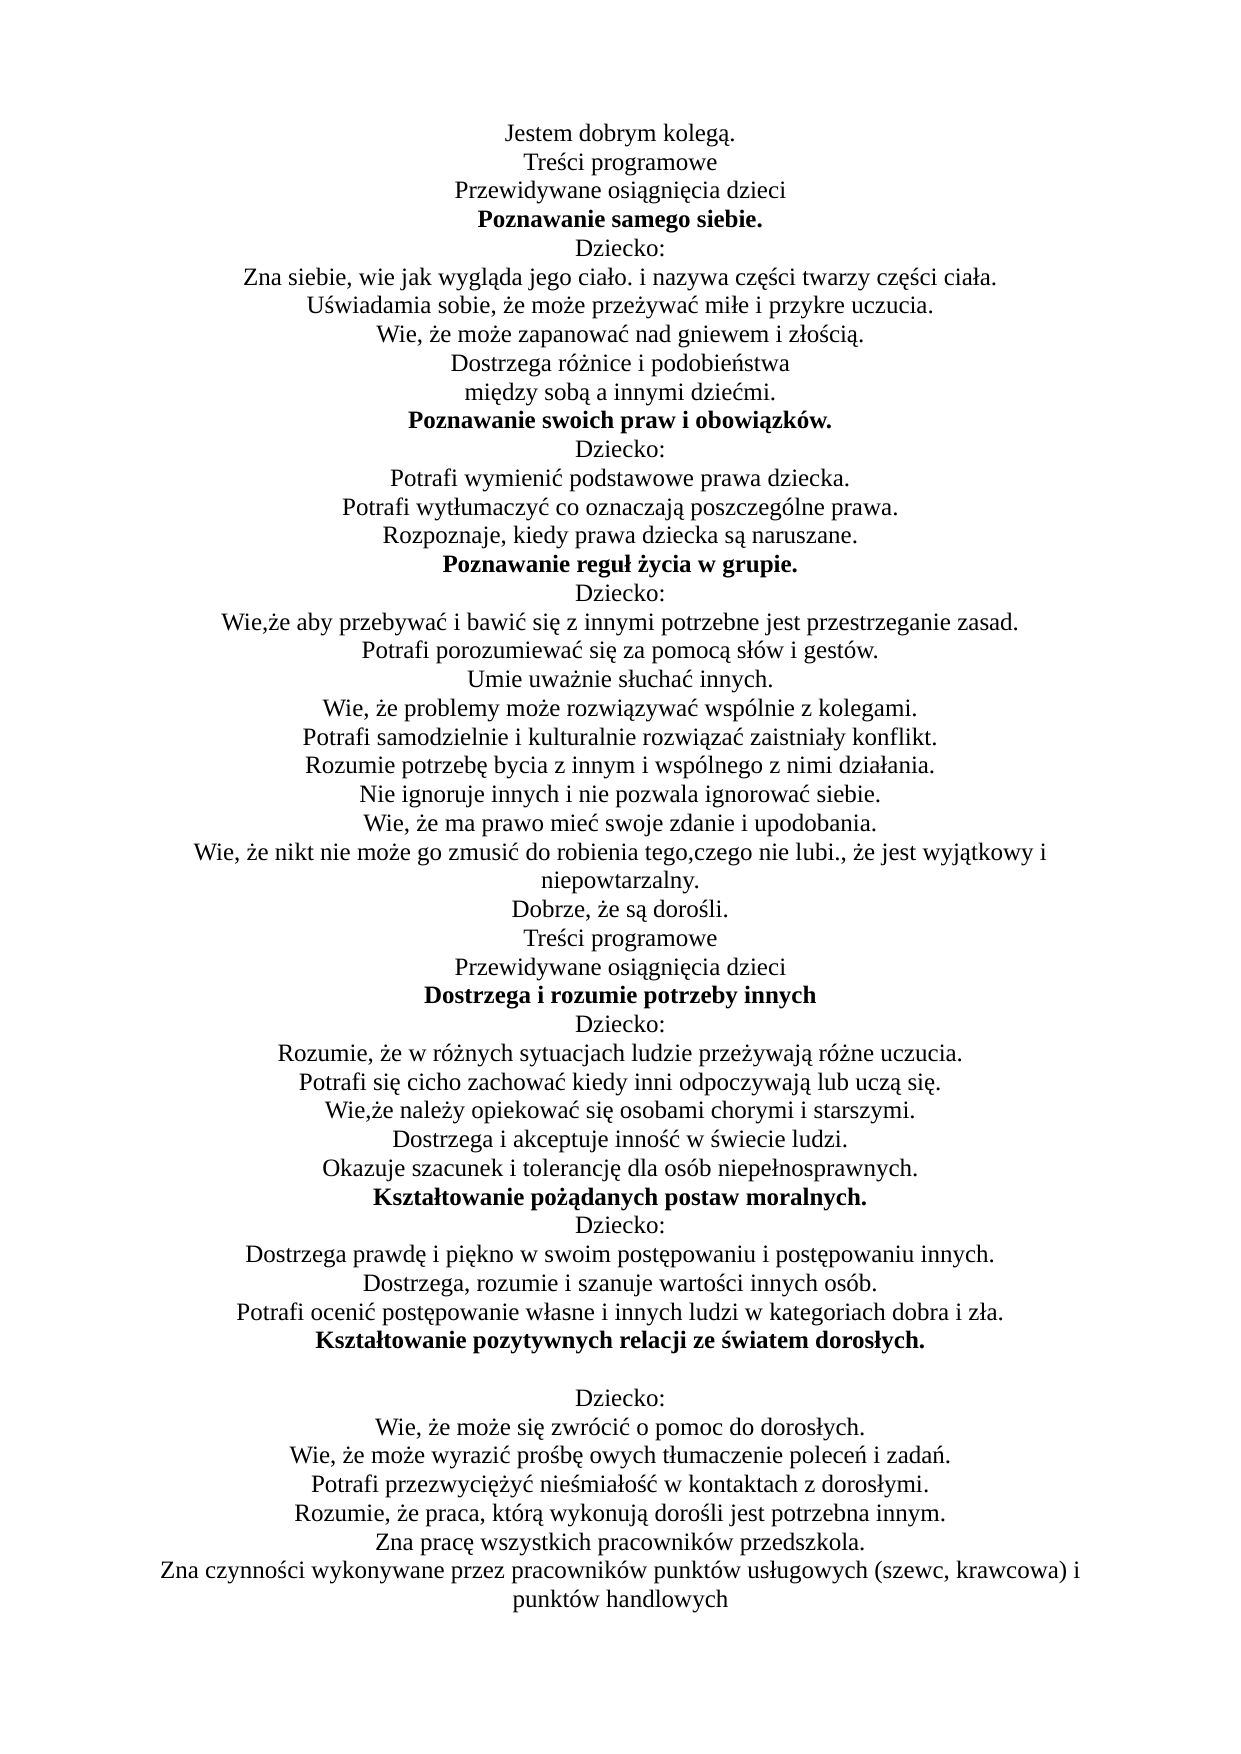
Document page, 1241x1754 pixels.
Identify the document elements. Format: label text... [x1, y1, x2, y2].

text Kształtowanie pożądanych postaw moralnych. [118, 1182, 1122, 1211]
text Zna pracę wszystkich pracowników przedszkola. [118, 1527, 1122, 1556]
text Nie ignoruje innych i nie pozwala ignorować siebie. [118, 779, 1122, 808]
text Dziecko: [118, 1383, 1122, 1412]
text Wie, że ma prawo mieć swoje zdanie i upodobania. [118, 808, 1122, 837]
text Dziecko: [118, 233, 1122, 262]
text Kształtowanie pozytywnych relacji ze światem dorosłych. [118, 1326, 1122, 1354]
text Poznawanie reguł życia w grupie. [118, 549, 1122, 578]
text Dobrze, że są dorośli. [118, 894, 1122, 923]
text Rozumie, że praca, którą wykonują dorośli jest potrzebna innym. [118, 1498, 1122, 1527]
text Dostrzega, rozumie i szanuje wartości innych osób. [118, 1268, 1122, 1297]
text Dziecko: [118, 1211, 1122, 1239]
text Jestem dobrym kolegą. [118, 118, 1122, 147]
text Wie,że aby przebywać i bawić się z innymi potrzebne jest przestrzeganie zasad. [118, 607, 1122, 636]
text Wie,że należy opiekować się osobami chorymi i starszymi. [118, 1096, 1122, 1124]
text Potrafi przezwyciężyć nieśmiałość w kontaktach z dorosłymi. [118, 1469, 1122, 1498]
text Poznawanie swoich praw i obowiązków. [118, 406, 1122, 434]
text Dostrzega i rozumie potrzeby innych [118, 981, 1122, 1009]
text Uświadamia sobie, że może przeżywać miłe i przykre uczucia. [118, 291, 1122, 319]
text Treści programowe [118, 147, 1122, 176]
text Zna czynności wykonywane przez pracowników punktów usługowych (szewc, krawcowa) i punktów handlowych [118, 1556, 1122, 1613]
text Wie, że może wyrazić prośbę owych tłumaczenie poleceń i zadań. [118, 1441, 1122, 1469]
text Umie uważnie słuchać innych. [118, 664, 1122, 693]
text Dziecko: [118, 1009, 1122, 1038]
text Dostrzega prawdę i piękno w swoim postępowaniu i postępowaniu innych. [118, 1239, 1122, 1268]
text Dostrzega różnice i podobieństwa [118, 348, 1122, 377]
text Potrafi się cicho zachować kiedy inni odpoczywają lub uczą się. [118, 1067, 1122, 1096]
text Potrafi wymienić podstawowe prawa dziecka. [118, 463, 1122, 492]
text Rozpoznaje, kiedy prawa dziecka są naruszane. [118, 521, 1122, 549]
text Dziecko: [118, 434, 1122, 463]
text Okazuje szacunek i tolerancję dla osób niepełnosprawnych. [118, 1153, 1122, 1182]
text Dostrzega i akceptuje inność w świecie ludzi. [118, 1124, 1122, 1153]
text między sobą a innymi dziećmi. [118, 377, 1122, 406]
text Wie, że problemy może rozwiązywać wspólnie z kolegami. [118, 693, 1122, 722]
text Zna siebie, wie jak wygląda jego ciało. i nazywa części twarzy części ciała. [118, 262, 1122, 291]
text Przewidywane osiągnięcia dzieci [118, 952, 1122, 981]
text Wie, że nikt nie może go zmusić do robienia tego,czego nie lubi., że jest wyjątkowy i niepowtarzalny. [118, 837, 1122, 894]
text Przewidywane osiągnięcia dzieci [118, 176, 1122, 204]
text Rozumie, że w różnych sytuacjach ludzie przeżywają różne uczucia. [118, 1038, 1122, 1067]
text Potrafi samodzielnie i kulturalnie rozwiązać zaistniały konflikt. [118, 722, 1122, 751]
text Poznawanie samego siebie. [118, 204, 1122, 233]
text Treści programowe [118, 923, 1122, 952]
text Wie, że może zapanować nad gniewem i złością. [118, 319, 1122, 348]
text Wie, że może się zwrócić o pomoc do dorosłych. [118, 1412, 1122, 1441]
text Dziecko: [118, 578, 1122, 607]
text Potrafi wytłumaczyć co oznaczają poszczególne prawa. [118, 492, 1122, 521]
text Potrafi porozumiewać się za pomocą słów i gestów. [118, 636, 1122, 664]
text Rozumie potrzebę bycia z innym i wspólnego z nimi działania. [118, 751, 1122, 779]
text Potrafi ocenić postępowanie własne i innych ludzi w kategoriach dobra i zła. [118, 1297, 1122, 1326]
